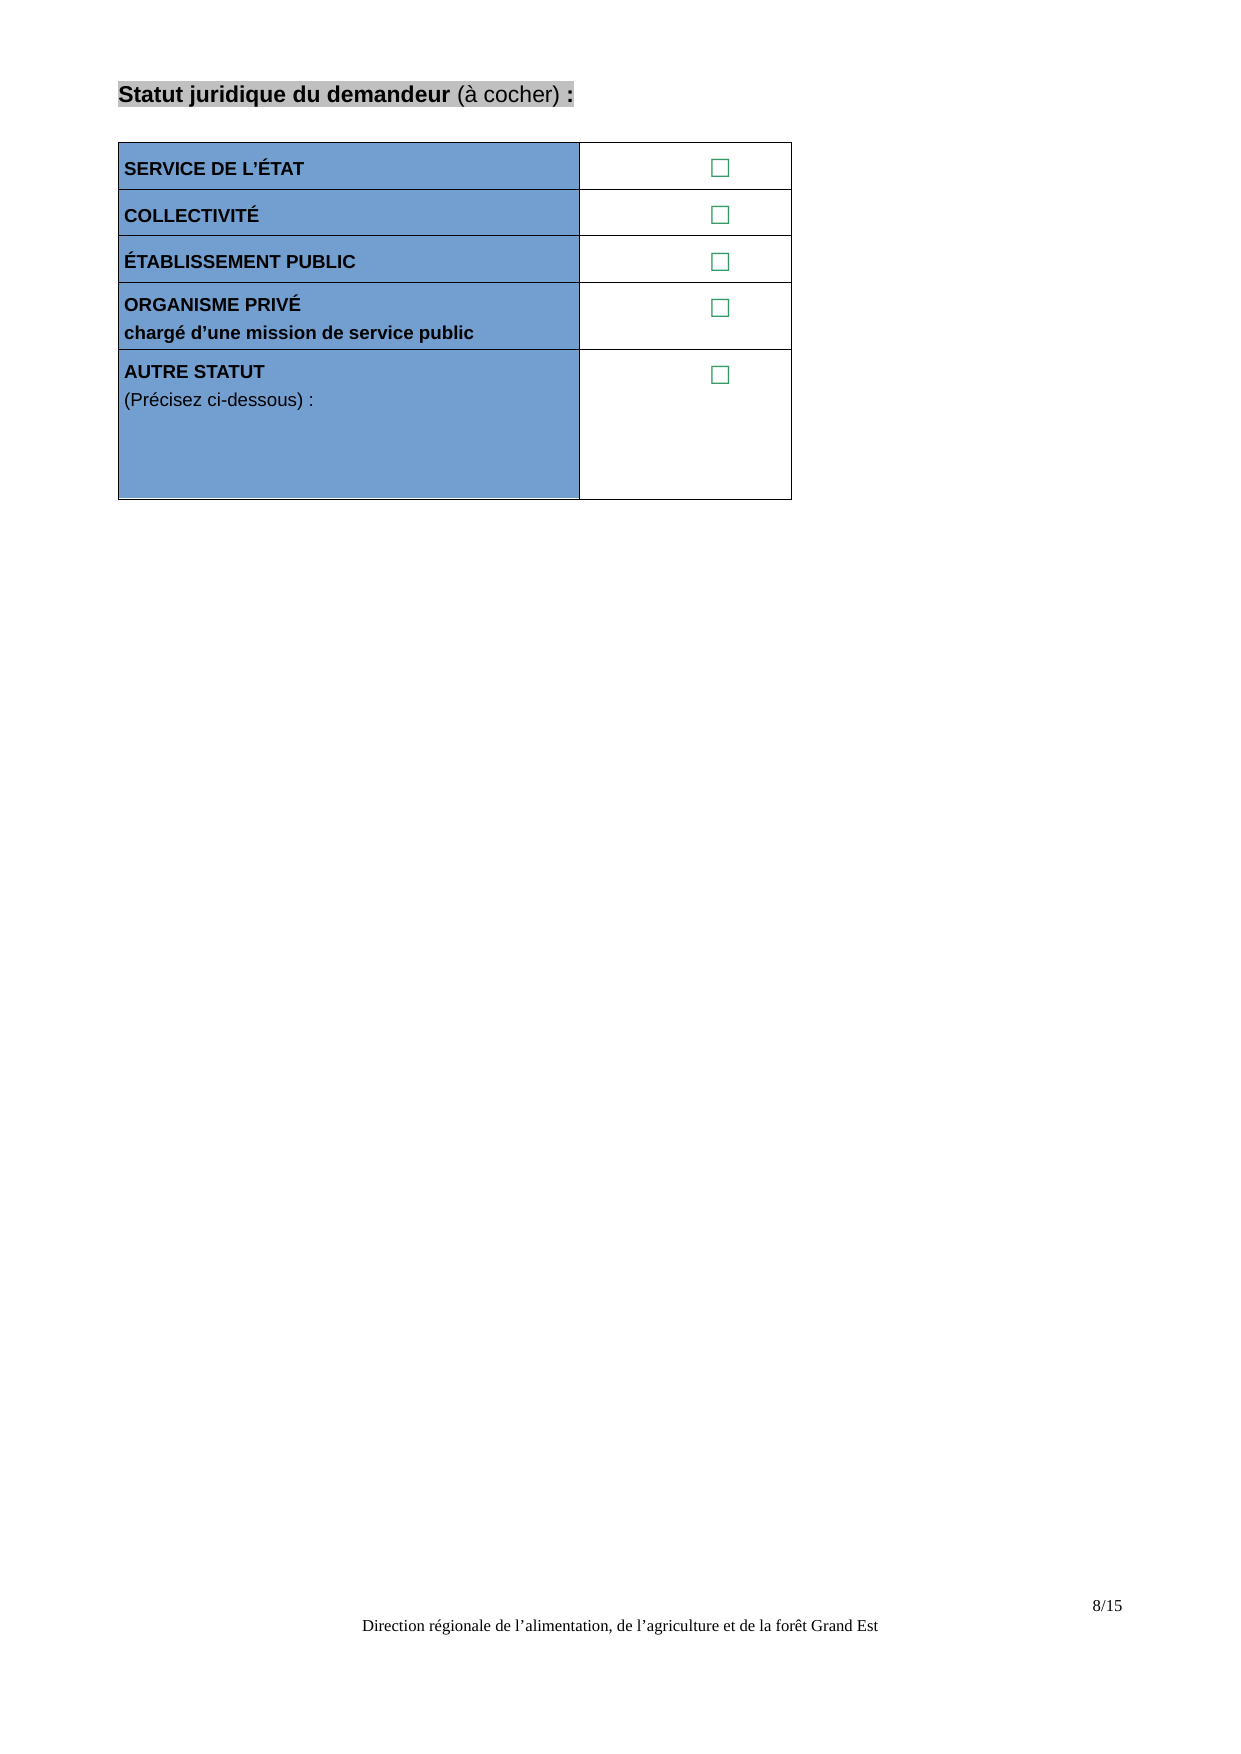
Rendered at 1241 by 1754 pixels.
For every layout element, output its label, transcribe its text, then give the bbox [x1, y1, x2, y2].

table_cell ☐ [580, 350, 791, 498]
table_cell ☐ [580, 236, 791, 282]
table_cell AUTRE STATUT (Précisez ci-dessous) : [119, 350, 579, 498]
table_cell ÉTABLISSEMENT PUBLIC [119, 236, 579, 282]
table_cell COLLECTIVITÉ [119, 190, 579, 235]
table_header ☐ [580, 143, 791, 189]
table_cell ORGANISME PRIVÉ chargé d’une mission de service public [119, 283, 579, 349]
table_cell ☐ [580, 283, 791, 349]
table_header SERVICE DE L’ÉTAT [119, 143, 579, 189]
table_cell ☐ [580, 190, 791, 235]
text Statut juridique du demandeur (à cocher) : [118, 81, 1122, 107]
